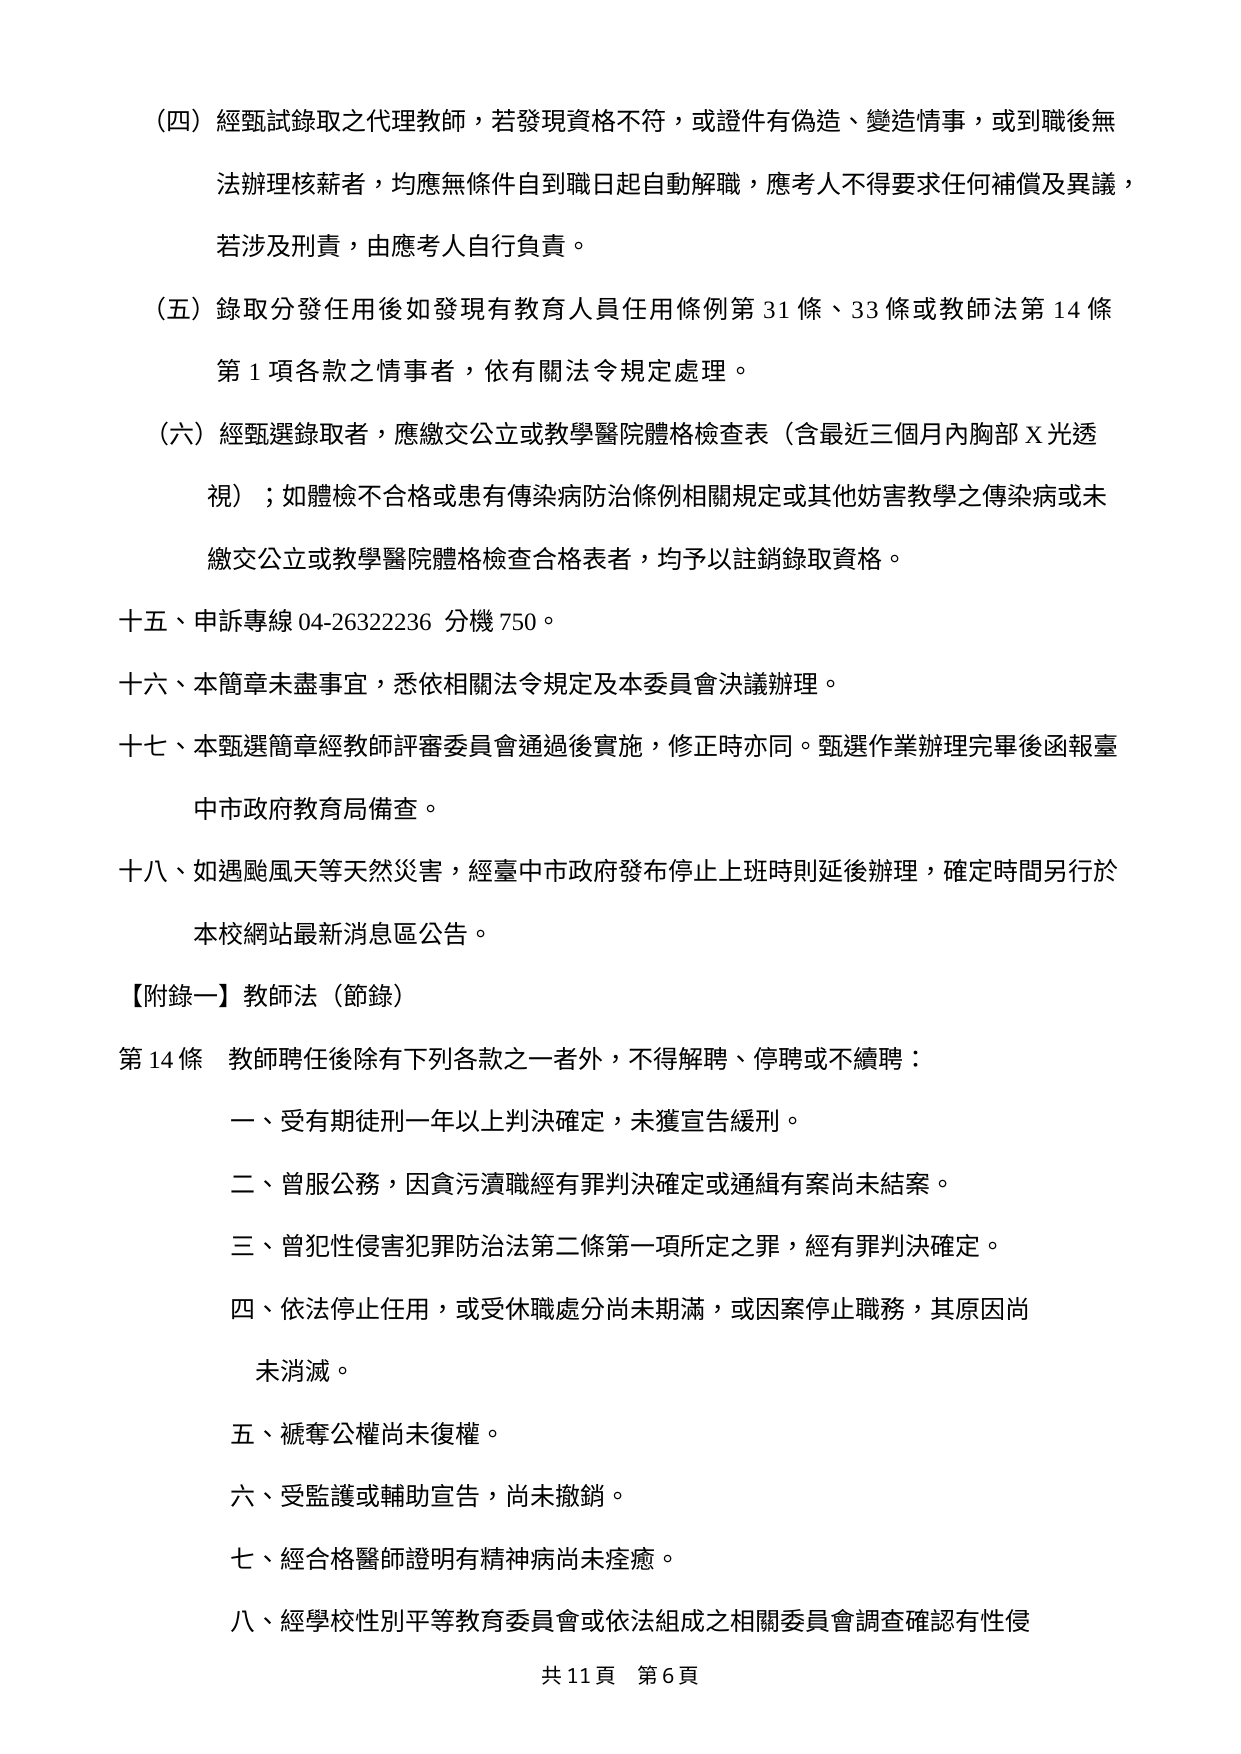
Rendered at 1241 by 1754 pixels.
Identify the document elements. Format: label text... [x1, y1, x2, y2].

text 十六、本簡章未盡事宜，悉依相關法令規定及本委員會決議辦理。 [118, 641, 1122, 703]
text 二、曾服公務，因貪污瀆職經有罪判決確定或通緝有案尚未結案。 [118, 1141, 1122, 1203]
text 第14條 教師聘任後除有下列各款之一者外，不得解聘、停聘或不續聘： [118, 1016, 1122, 1078]
text 四、依法停止任用，或受休職處分尚未期滿，或因案停止職務，其原因尚 [118, 1266, 1122, 1328]
text 六、受監護或輔助宣告，尚未撤銷。 [118, 1453, 1122, 1516]
text 一、受有期徒刑一年以上判決確定，未獲宣告緩刑。 [118, 1078, 1122, 1141]
text 十五、申訴專線04-26322236 分機750。 [118, 578, 1122, 641]
text 十七、本甄選簡章經教師評審委員會通過後實施，修正時亦同。甄選作業辦理完畢後函報臺中市政府教育局備查。 [118, 703, 1122, 828]
text （五）錄取分發任用後如發現有教育人員任用條例第31條、33條或教師法第14條第1項各款之情事者，依有關法令規定處理。 [141, 266, 1122, 391]
text 【附錄一】教師法（節錄） [118, 953, 1122, 1016]
text （四）經甄試錄取之代理教師，若發現資格不符，或證件有偽造、變造情事，或到職後無法辦理核薪者，均應無條件自到職日起自動解職，應考人不得要求任何補償及異議，若涉及刑責，由應考人自行負責。 [141, 78, 1122, 266]
text 五、褫奪公權尚未復權。 [118, 1391, 1122, 1453]
text （六）經甄選錄取者，應繳交公立或教學醫院體格檢查表（含最近三個月內胸部X光透視）；如體檢不合格或患有傳染病防治條例相關規定或其他妨害教學之傳染病或未繳交公立或教學醫院體格檢查合格表者，均予以註銷錄取資格。 [144, 391, 1122, 578]
text 七、經合格醫師證明有精神病尚未痊癒。 [118, 1516, 1122, 1578]
text 三、曾犯性侵害犯罪防治法第二條第一項所定之罪，經有罪判決確定。 [118, 1203, 1122, 1266]
text 八、經學校性別平等教育委員會或依法組成之相關委員會調查確認有性侵 [118, 1578, 1122, 1641]
text 未消滅。 [118, 1328, 1122, 1391]
text 十八、如遇颱風天等天然災害，經臺中市政府發布停止上班時則延後辦理，確定時間另行於本校網站最新消息區公告。 [118, 828, 1122, 953]
